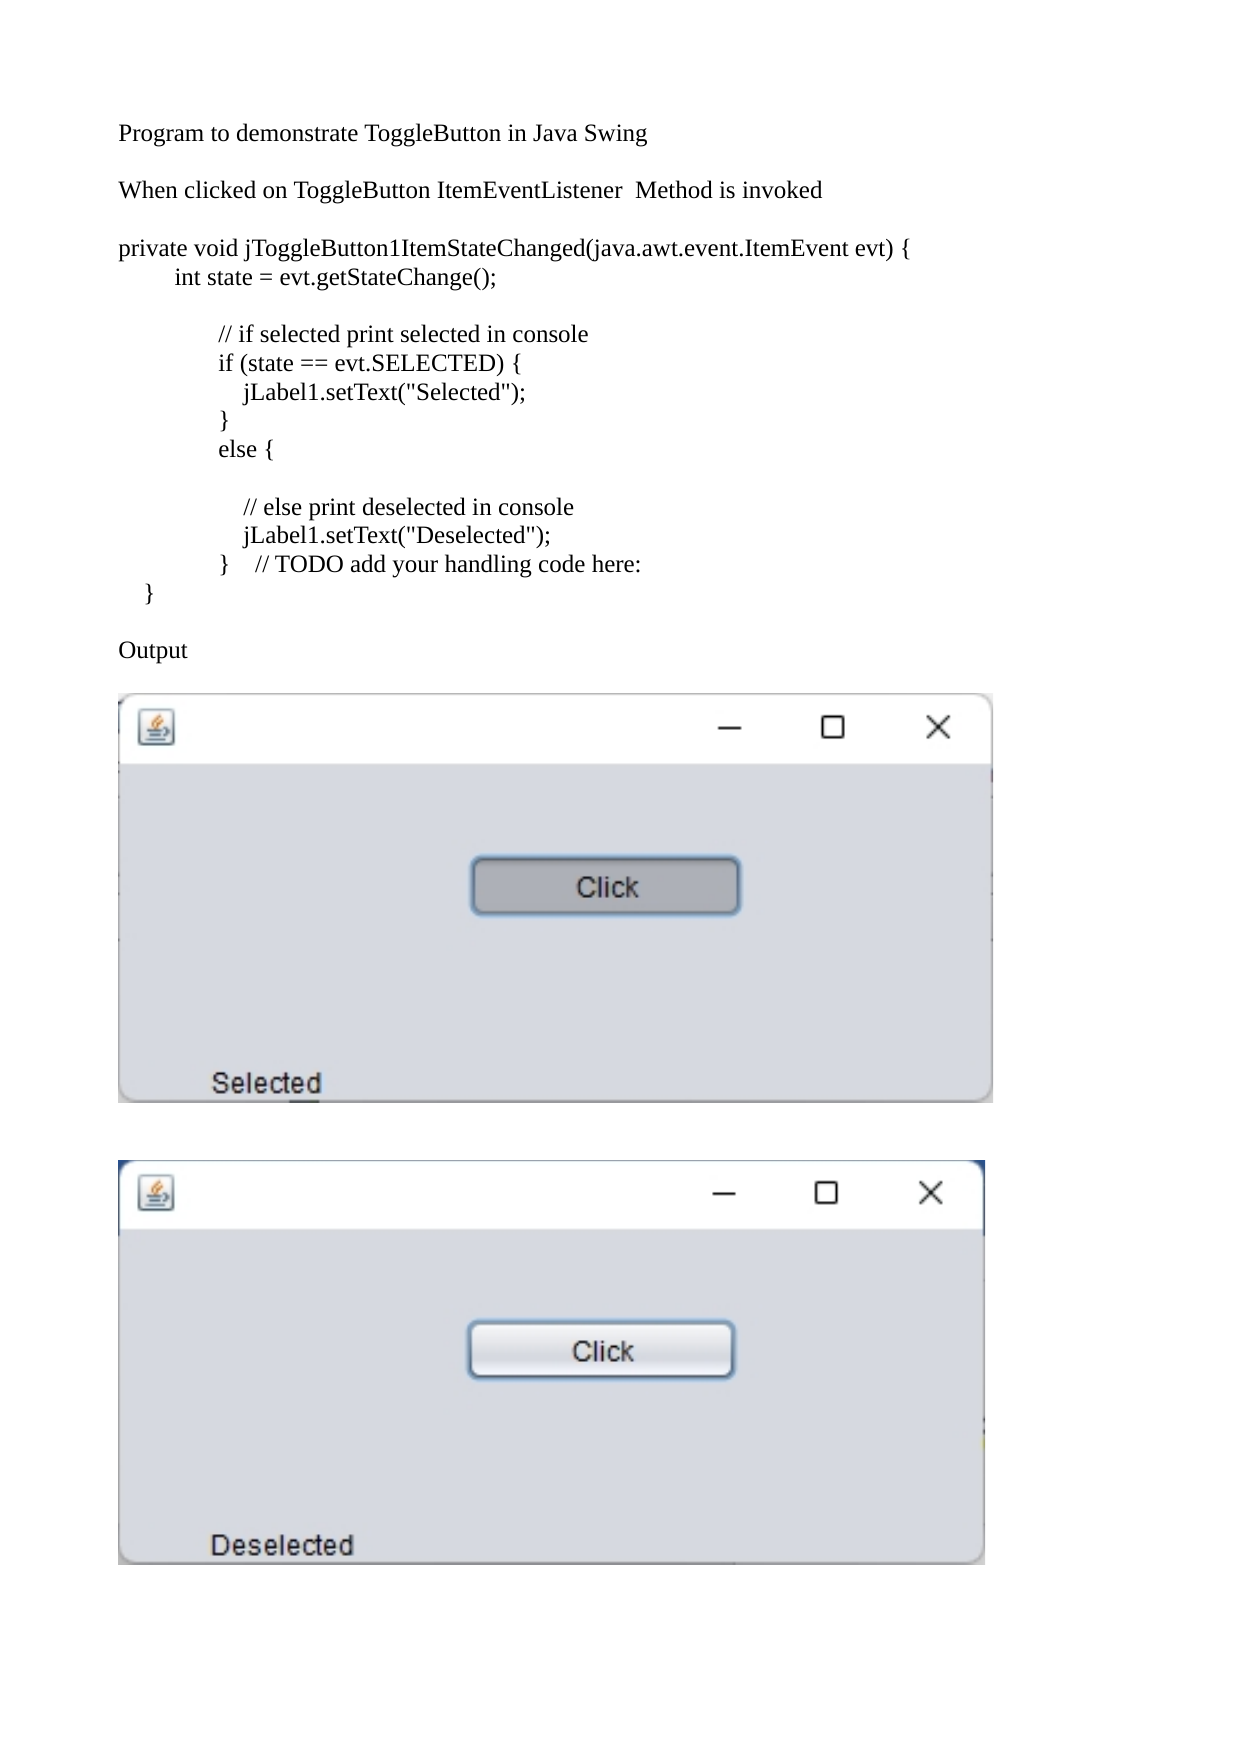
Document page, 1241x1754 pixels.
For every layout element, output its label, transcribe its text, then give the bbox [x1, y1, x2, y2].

text jLabel1.setText("Selected"); [118, 377, 1122, 406]
text // if selected print selected in console [118, 319, 1122, 348]
text } // TODO add your handling code here: [118, 549, 1122, 578]
text } [118, 406, 1122, 434]
text int state = evt.getStateChange(); [118, 262, 1122, 291]
text } [118, 578, 1122, 607]
text jLabel1.setText("Deselected"); [118, 521, 1122, 549]
text Output [118, 636, 1122, 664]
text When clicked on ToggleButton ItemEventListener Method is invoked [118, 176, 1122, 204]
text Program to demonstrate ToggleButton in Java Swing [118, 118, 1122, 147]
text // else print deselected in console [118, 492, 1122, 521]
text private void jToggleButton1ItemStateChanged(java.awt.event.ItemEvent evt) { [118, 233, 1122, 262]
text else { [118, 434, 1122, 463]
text if (state == evt.SELECTED) { [118, 348, 1122, 377]
